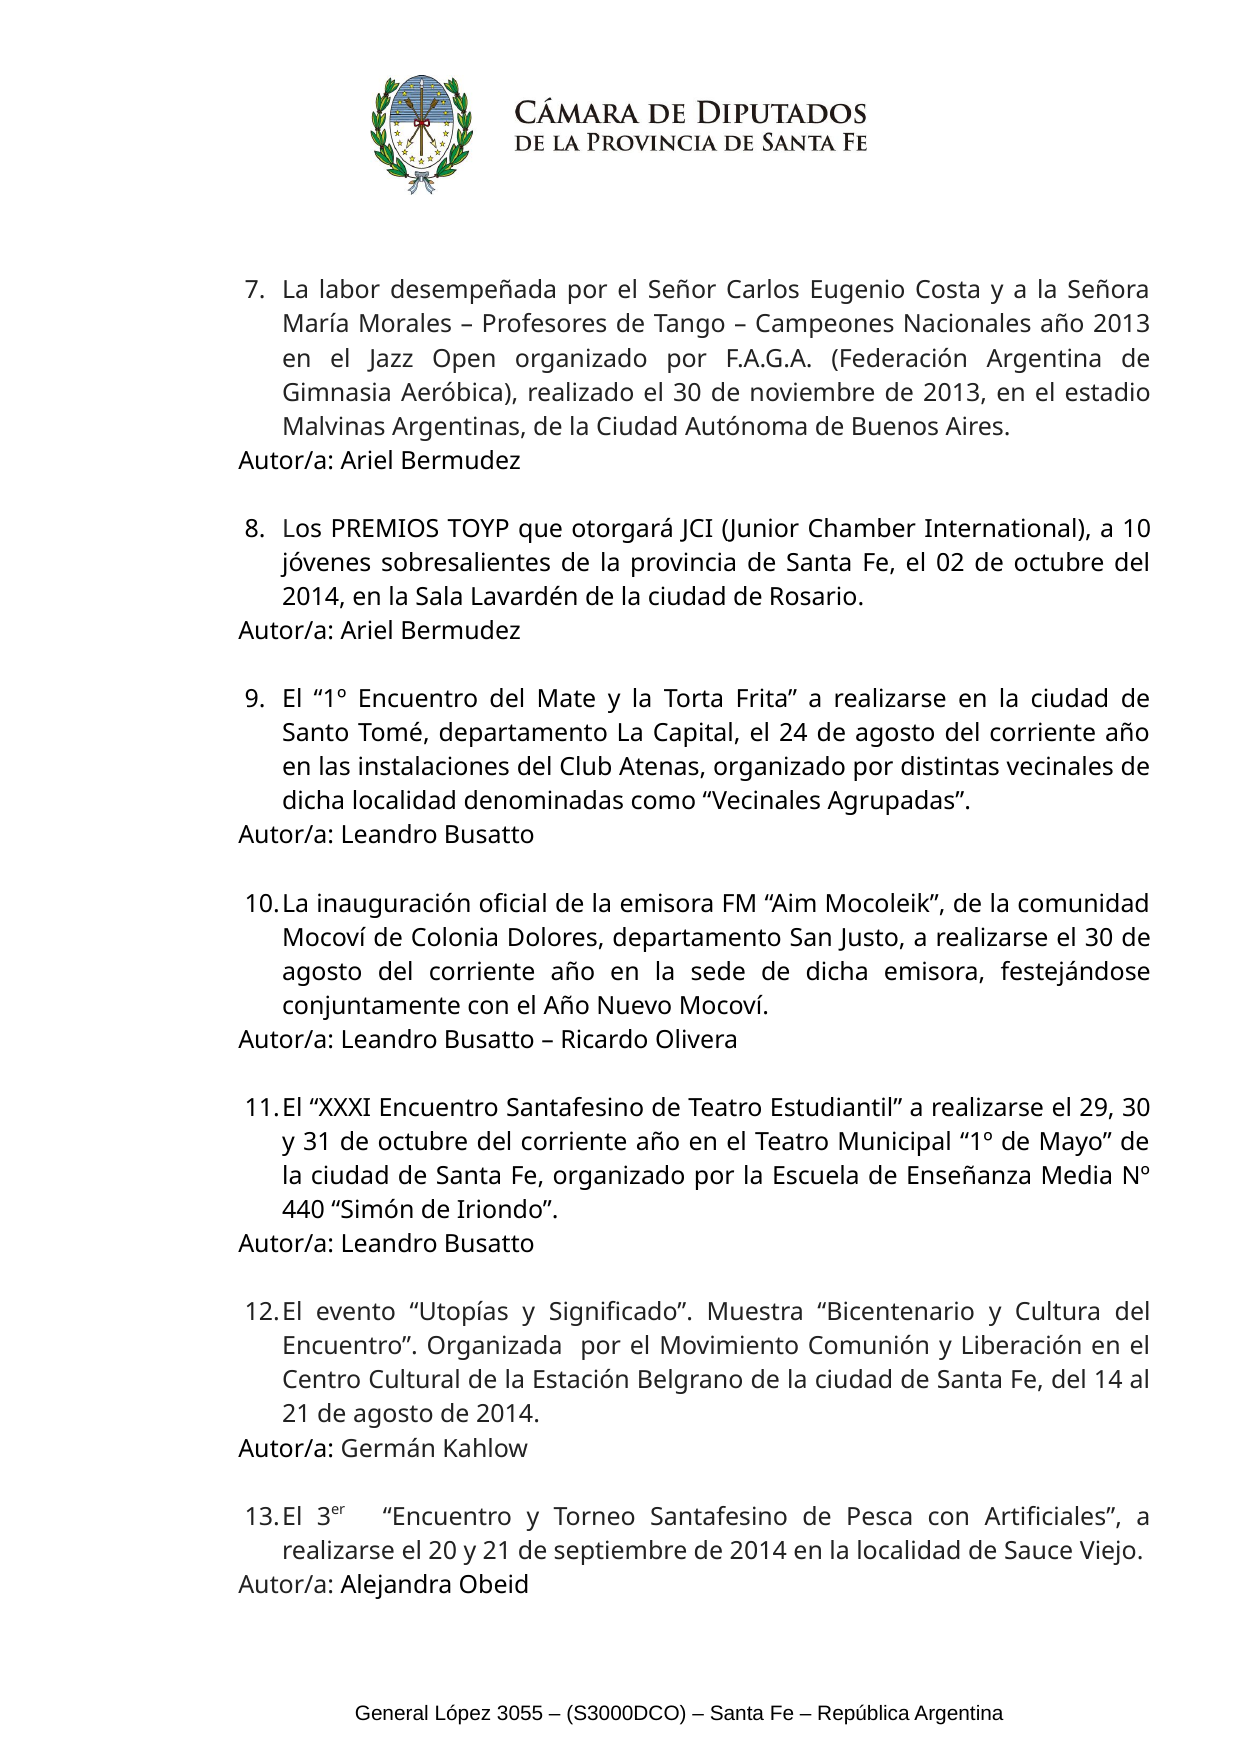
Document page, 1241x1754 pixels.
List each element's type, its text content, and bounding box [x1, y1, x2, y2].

list El evento “Utopías y Significado”. Muestra “Bicentenario y Cultura del Encuentro”. Organizada por el Movimiento Comunión y Liberación en el Centro Cultural de la Estación Belgrano de la ciudad de Santa Fe, del 14 al 21 de agosto de 2014. [244, 1294, 1152, 1430]
text Autor/a: Alejandra Obeid [213, 1566, 1152, 1601]
list Los PREMIOS TOYP que otorgará JCI (Junior Chamber International), a 10 jóvenes sobresalientes de la provincia de Santa Fe, el 02 de octubre del 2014, en la Sala Lavardén de la ciudad de Rosario. [244, 511, 1152, 613]
list La inauguración oficial de la emisora FM “Aim Mocoleik”, de la comunidad Mocoví de Colonia Dolores, departamento San Justo, a realizarse el 30 de agosto del corriente año en la sede de dicha emisora, festejándose conjuntamente con el Año Nuevo Mocoví. [244, 885, 1152, 1021]
text Autor/a: Leandro Busatto – Ricardo Olivera [213, 1021, 1152, 1056]
text Autor/a: Leandro Busatto [213, 1226, 1152, 1260]
list El 3er “Encuentro y Torneo Santafesino de Pesca con Artificiales”, a realizarse el 20 y 21 de septiembre de 2014 en la localidad de Sauce Viejo. [244, 1498, 1152, 1566]
list El “1º Encuentro del Mate y la Torta Frita” a realizarse en la ciudad de Santo Tomé, departamento La Capital, el 24 de agosto del corriente año en las instalaciones del Club Atenas, organizado por distintas vecinales de dicha localidad denominadas como “Vecinales Agrupadas”. [244, 681, 1152, 817]
text Autor/a: Leandro Busatto [213, 817, 1152, 851]
list El “XXXI Encuentro Santafesino de Teatro Estudiantil” a realizarse el 29, 30 y 31 de octubre del corriente año en el Teatro Municipal “1º de Mayo” de la ciudad de Santa Fe, organizado por la Escuela de Enseñanza Media Nº 440 “Simón de Iriondo”. [244, 1089, 1152, 1226]
text Autor/a: Ariel Bermudez [213, 442, 1152, 476]
text Autor/a: Germán Kahlow [213, 1430, 1152, 1464]
picture [370, 75, 867, 199]
text Autor/a: Ariel Bermudez [213, 613, 1152, 647]
list La labor desempeñada por el Señor Carlos Eugenio Costa y a la Señora María Morales – Profesores de Tango – Campeones Nacionales año 2013 en el Jazz Open organizado por F.A.G.A. (Federación Argentina de Gimnasia Aeróbica), realizado el 30 de noviembre de 2013, en el estadio Malvinas Argentinas, de la Ciudad Autónoma de Buenos Aires. [244, 272, 1152, 442]
